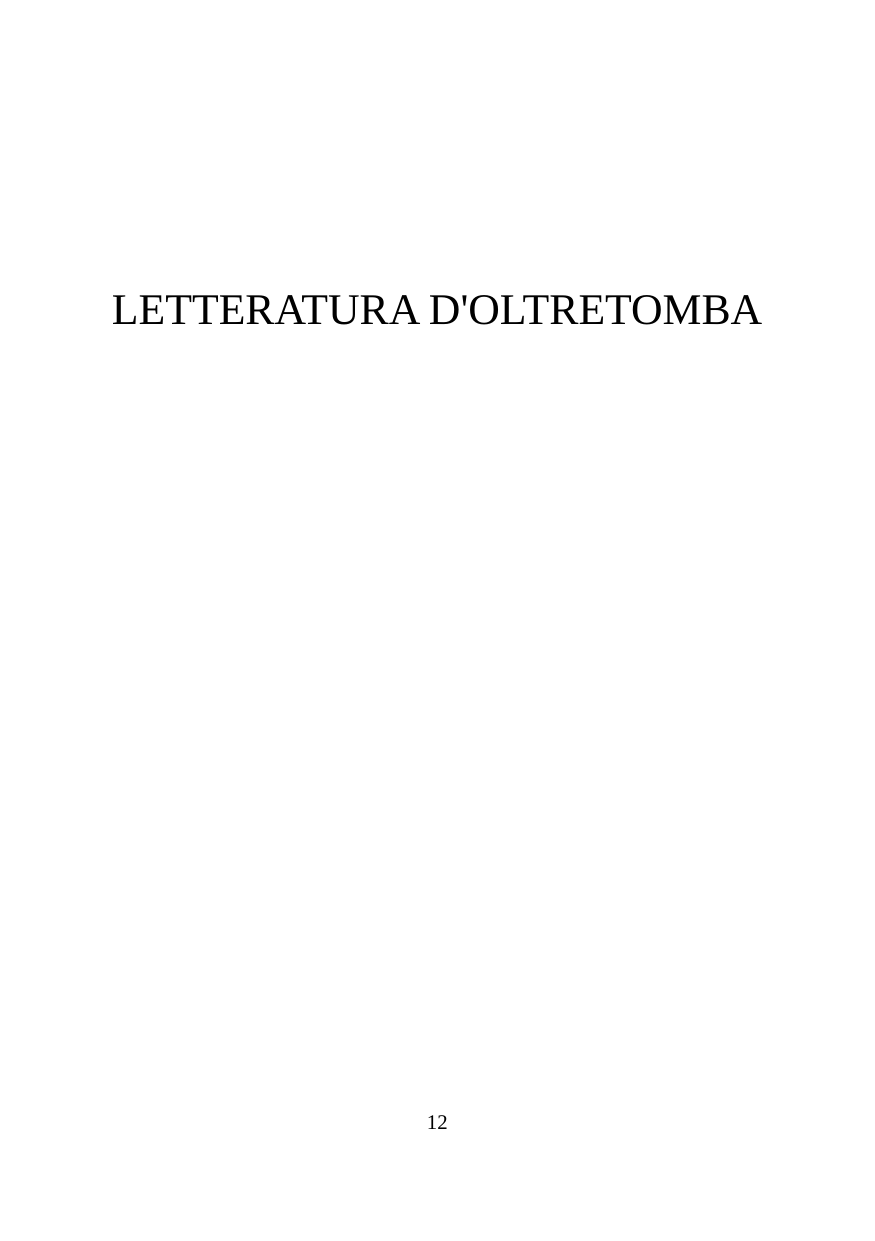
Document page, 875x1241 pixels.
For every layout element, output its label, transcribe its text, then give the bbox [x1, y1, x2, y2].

subtitle LETTERATURA D'OLTRETOMBA [106, 283, 768, 334]
